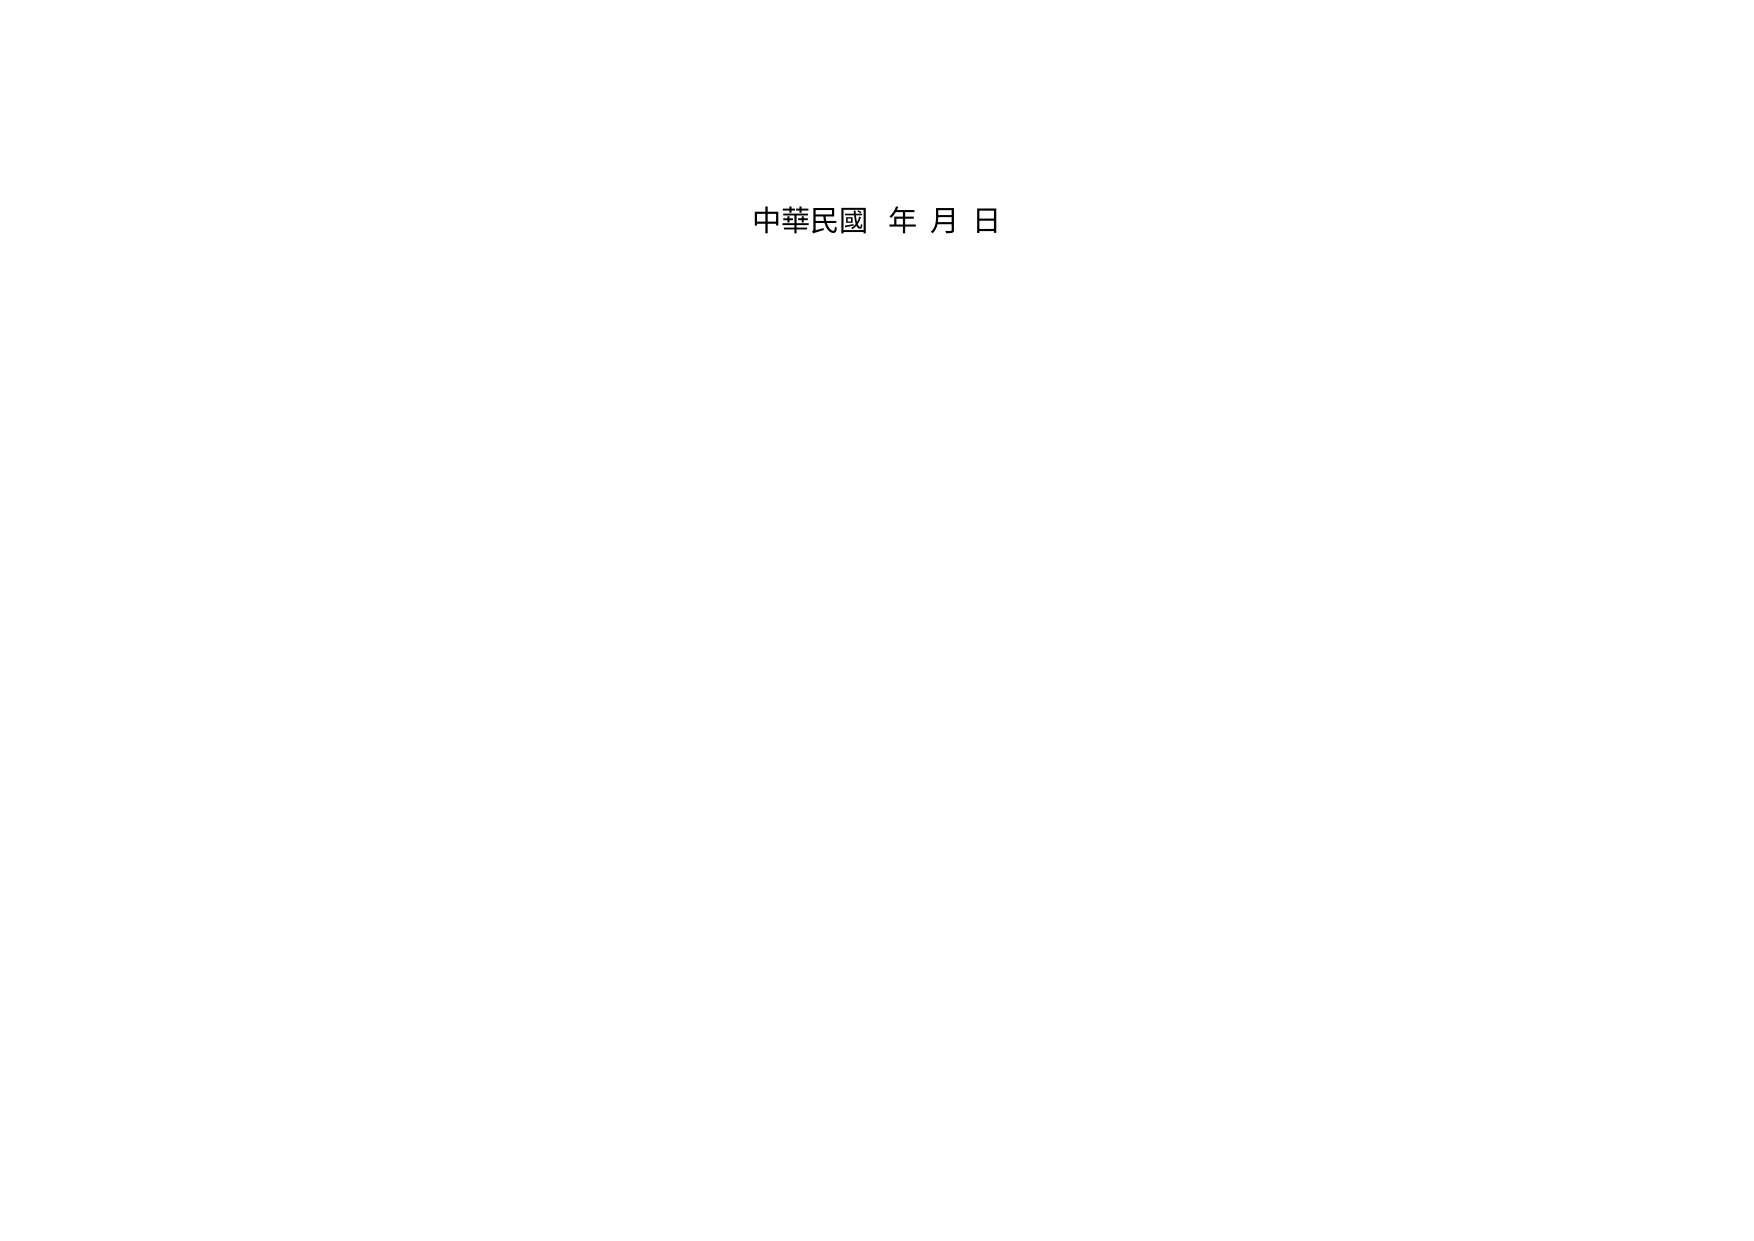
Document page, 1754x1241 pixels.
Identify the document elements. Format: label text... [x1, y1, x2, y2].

text 中華民國 年 月 日 [118, 197, 1636, 240]
